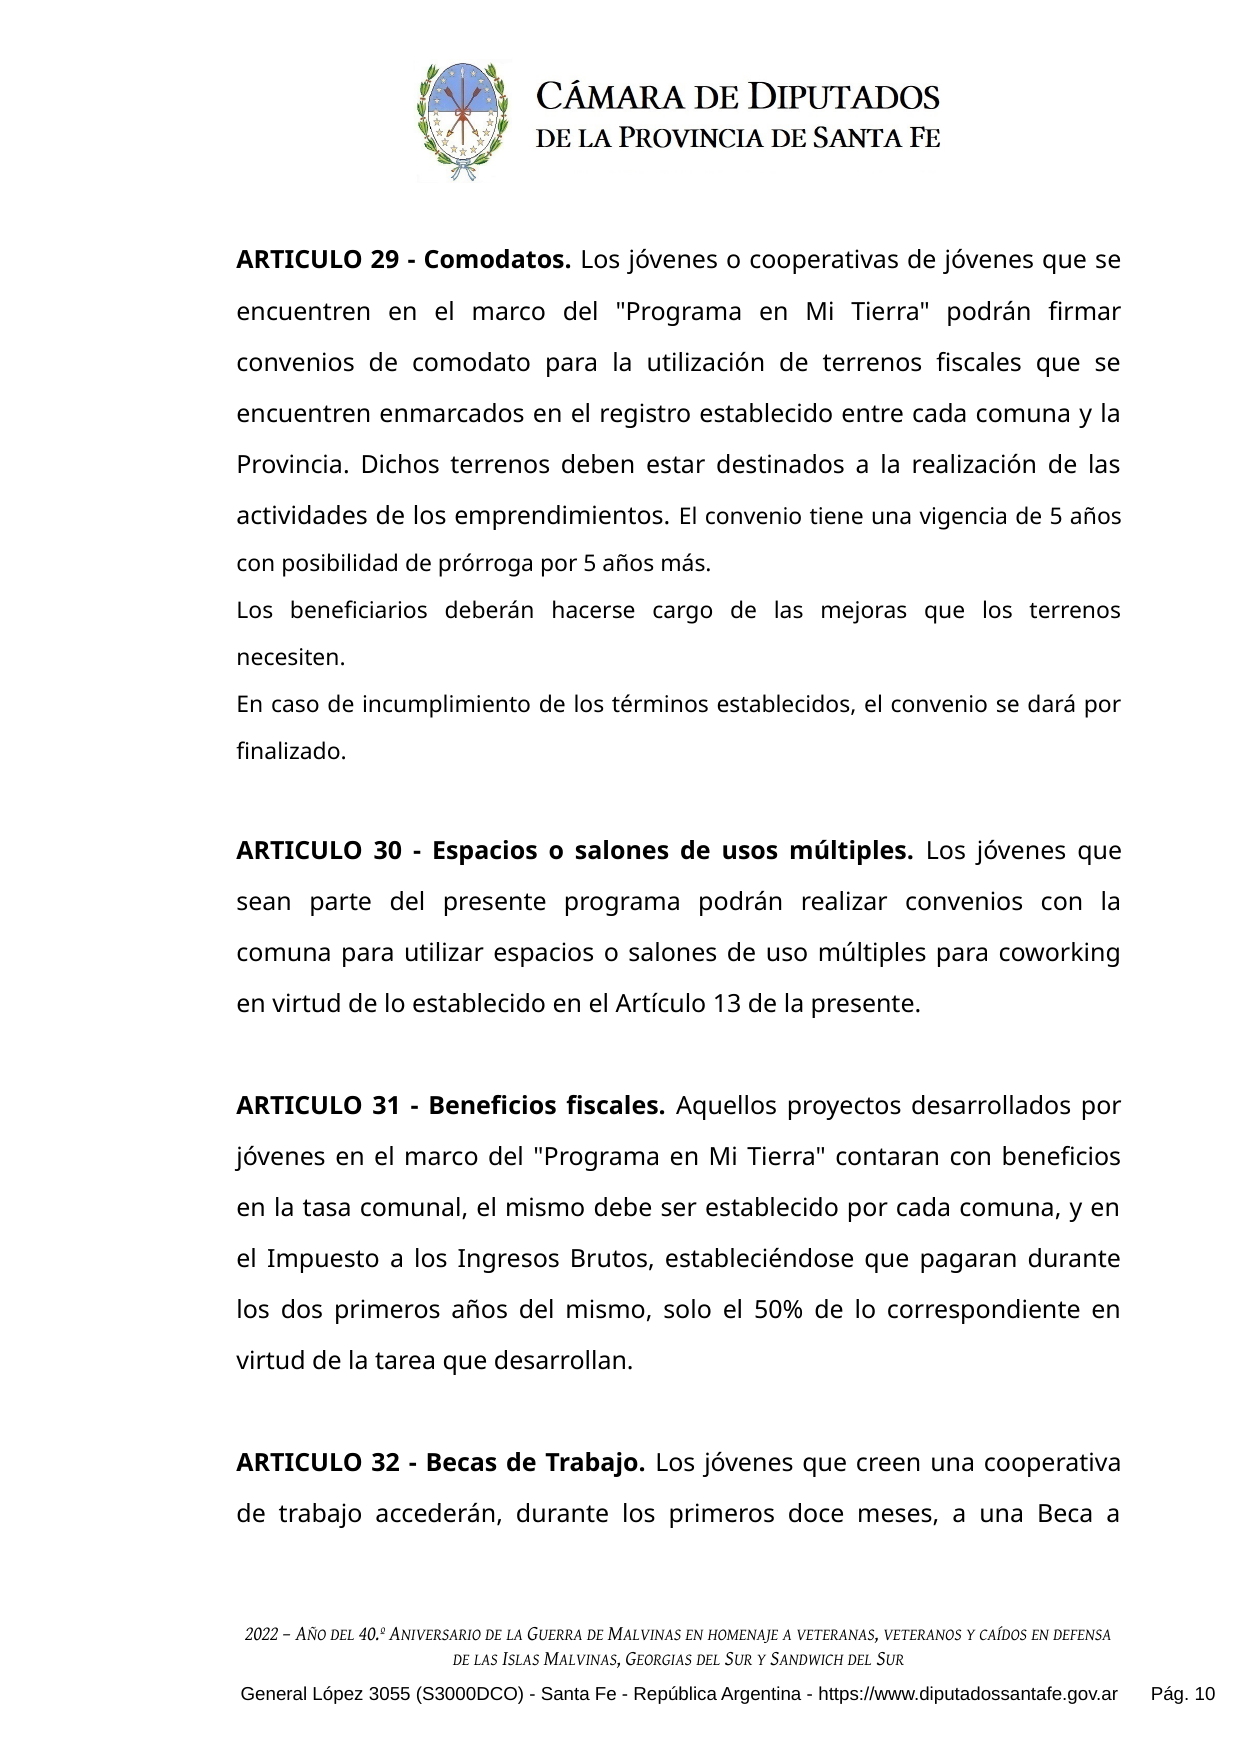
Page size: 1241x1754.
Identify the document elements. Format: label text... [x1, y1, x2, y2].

text ARTICULO 30 - Espacios o salones de usos múltiples. Los jóvenes que sean parte del presente programa podrán realizar convenios con la comuna para utilizar espacios o salones de uso múltiples para coworking en virtud de lo establecido en el Artículo 13 de la presente. [236, 832, 1122, 1020]
text ARTICULO 29 - Comodatos. Los jóvenes o cooperativas de jóvenes que se encuentren en el marco del "Programa en Mi Tierra" podrán firmar convenios de comodato para la utilización de terrenos fiscales que se encuentren enmarcados en el registro establecido entre cada comuna y la Provincia. Dichos terrenos deben estar destinados a la realización de las actividades de los emprendimientos. El convenio tiene una vigencia de 5 años con posibilidad de prórroga por 5 años más. [236, 242, 1122, 578]
text En caso de incumplimiento de los términos establecidos, el convenio se dará por finalizado. [236, 688, 1122, 766]
picture [413, 59, 945, 183]
text ARTICULO 31 - Beneficios fiscales. Aquellos proyectos desarrollados por jóvenes en el marco del "Programa en Mi Tierra" contaran con beneficios en la tasa comunal, el mismo debe ser establecido por cada comuna, y en el Impuesto a los Ingresos Brutos, estableciéndose que pagaran durante los dos primeros años del mismo, solo el 50% de lo correspondiente en virtud de la tarea que desarrollan. [236, 1088, 1122, 1377]
text ARTICULO 32 - Becas de Trabajo. Los jóvenes que creen una cooperativa de trabajo accederán, durante los primeros doce meses, a una Beca a [236, 1445, 1122, 1530]
text Los beneficiarios deberán hacerse cargo de las mejoras que los terrenos necesiten. [236, 594, 1122, 672]
